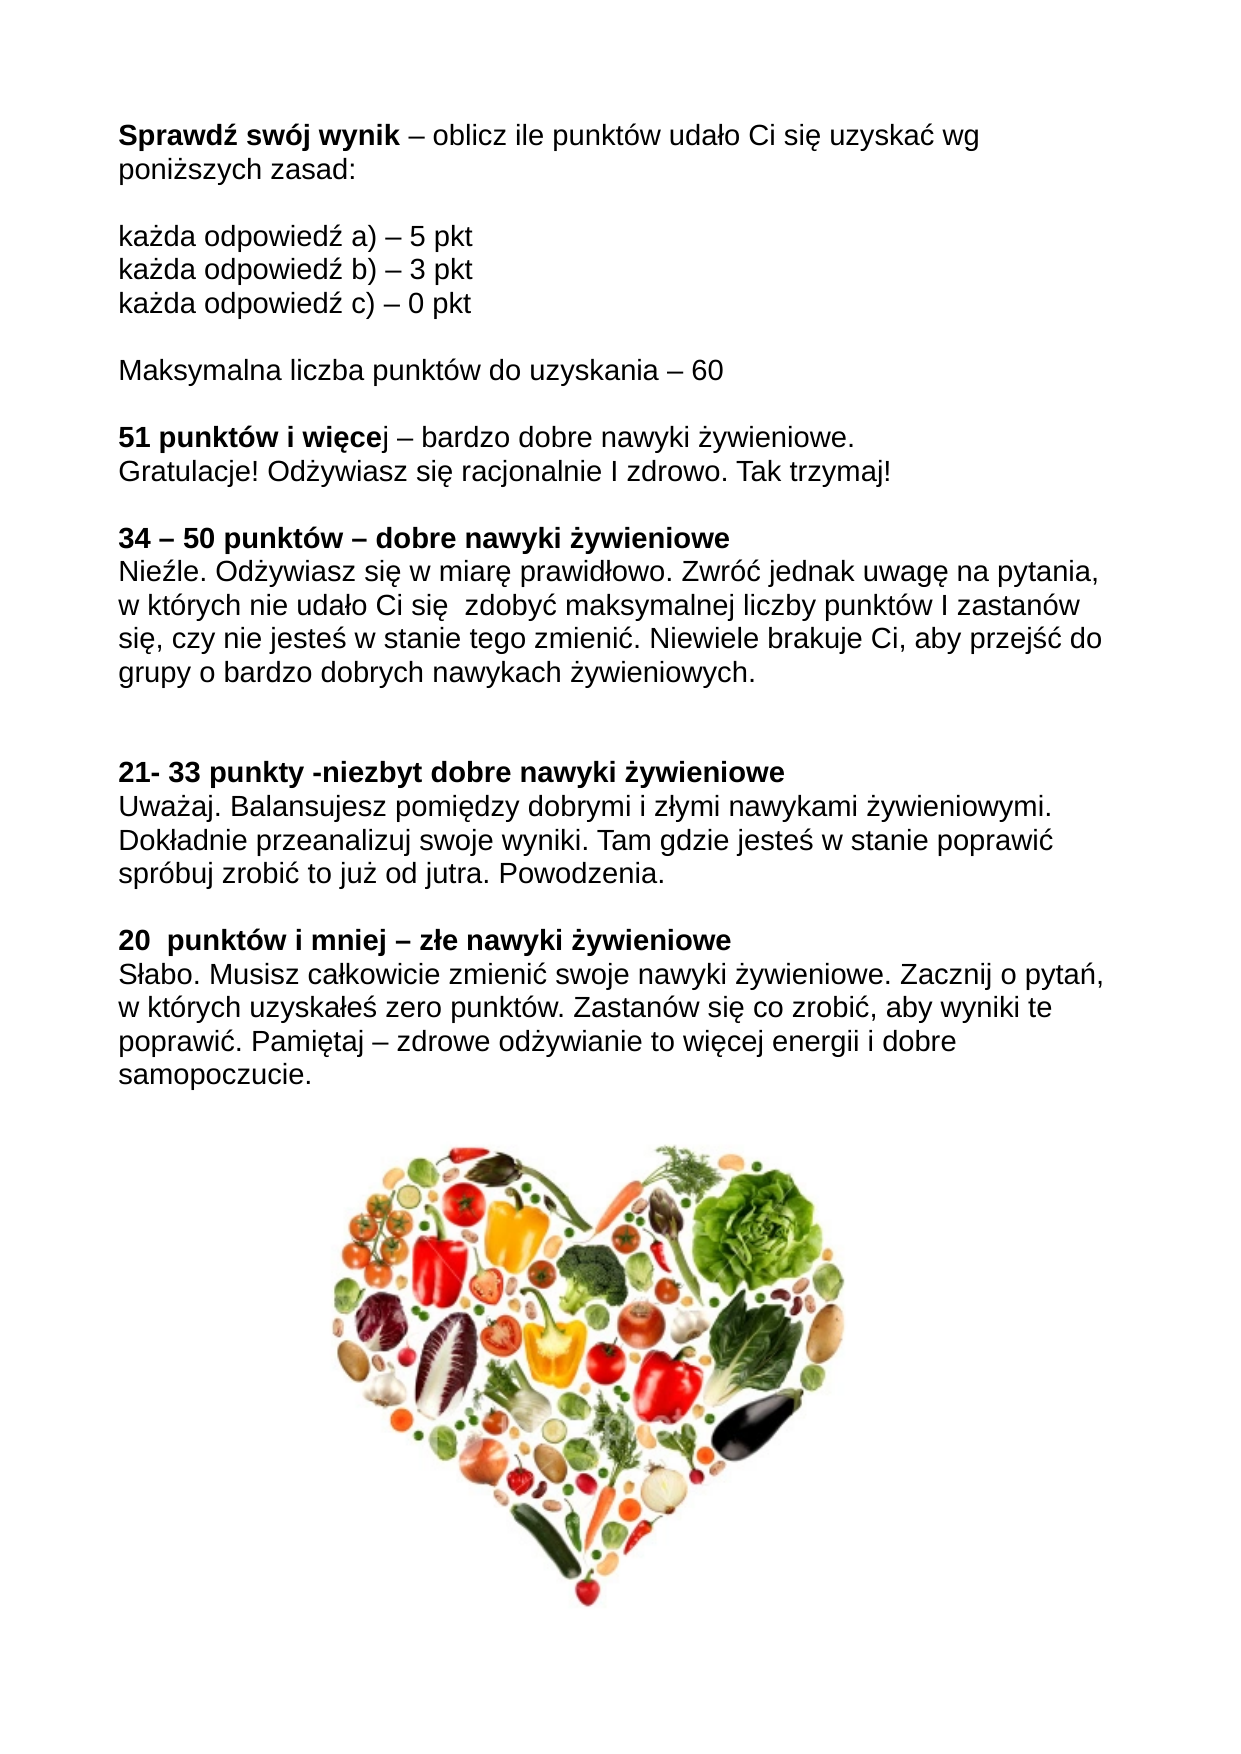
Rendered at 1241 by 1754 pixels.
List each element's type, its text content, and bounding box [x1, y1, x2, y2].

text 34 – 50 punktów – dobre nawyki żywieniowe [118, 521, 1122, 554]
text Maksymalna liczba punktów do uzyskania – 60 [118, 353, 1122, 386]
picture [294, 1120, 888, 1630]
text 21- 33 punkty -niezbyt dobre nawyki żywieniowe [118, 755, 1122, 789]
text Uważaj. Balansujesz pomiędzy dobrymi i złymi nawykami żywieniowymi. Dokładnie przeanalizuj swoje wyniki. Tam gdzie jesteś w stanie poprawić spróbuj zrobić to już od jutra. Powodzenia. [118, 789, 1122, 889]
text każda odpowiedź c) – 0 pkt [118, 286, 1122, 319]
text Sprawdź swój wynik – oblicz ile punktów udało Ci się uzyskać wg poniższych zasad: [118, 118, 1122, 185]
text Nieźle. Odżywiasz się w miarę prawidłowo. Zwróć jednak uwagę na pytania, w których nie udało Ci się zdobyć maksymalnej liczby punktów I zastanów się, czy nie jesteś w stanie tego zmienić. Niewiele brakuje Ci, aby przejść do grupy o bardzo dobrych nawykach żywieniowych. [118, 554, 1122, 688]
text Słabo. Musisz całkowicie zmienić swoje nawyki żywieniowe. Zacznij o pytań, w których uzyskałeś zero punktów. Zastanów się co zrobić, aby wyniki te poprawić. Pamiętaj – zdrowe odżywianie to więcej energii i dobre samopoczucie. [118, 957, 1122, 1091]
text każda odpowiedź a) – 5 pkt [118, 219, 1122, 252]
text każda odpowiedź b) – 3 pkt [118, 252, 1122, 286]
text Gratulacje! Odżywiasz się racjonalnie I zdrowo. Tak trzymaj! [118, 453, 1122, 487]
text 51 punktów i więcej – bardzo dobre nawyki żywieniowe. [118, 420, 1122, 453]
text 20 punktów i mniej – złe nawyki żywieniowe [118, 923, 1122, 957]
